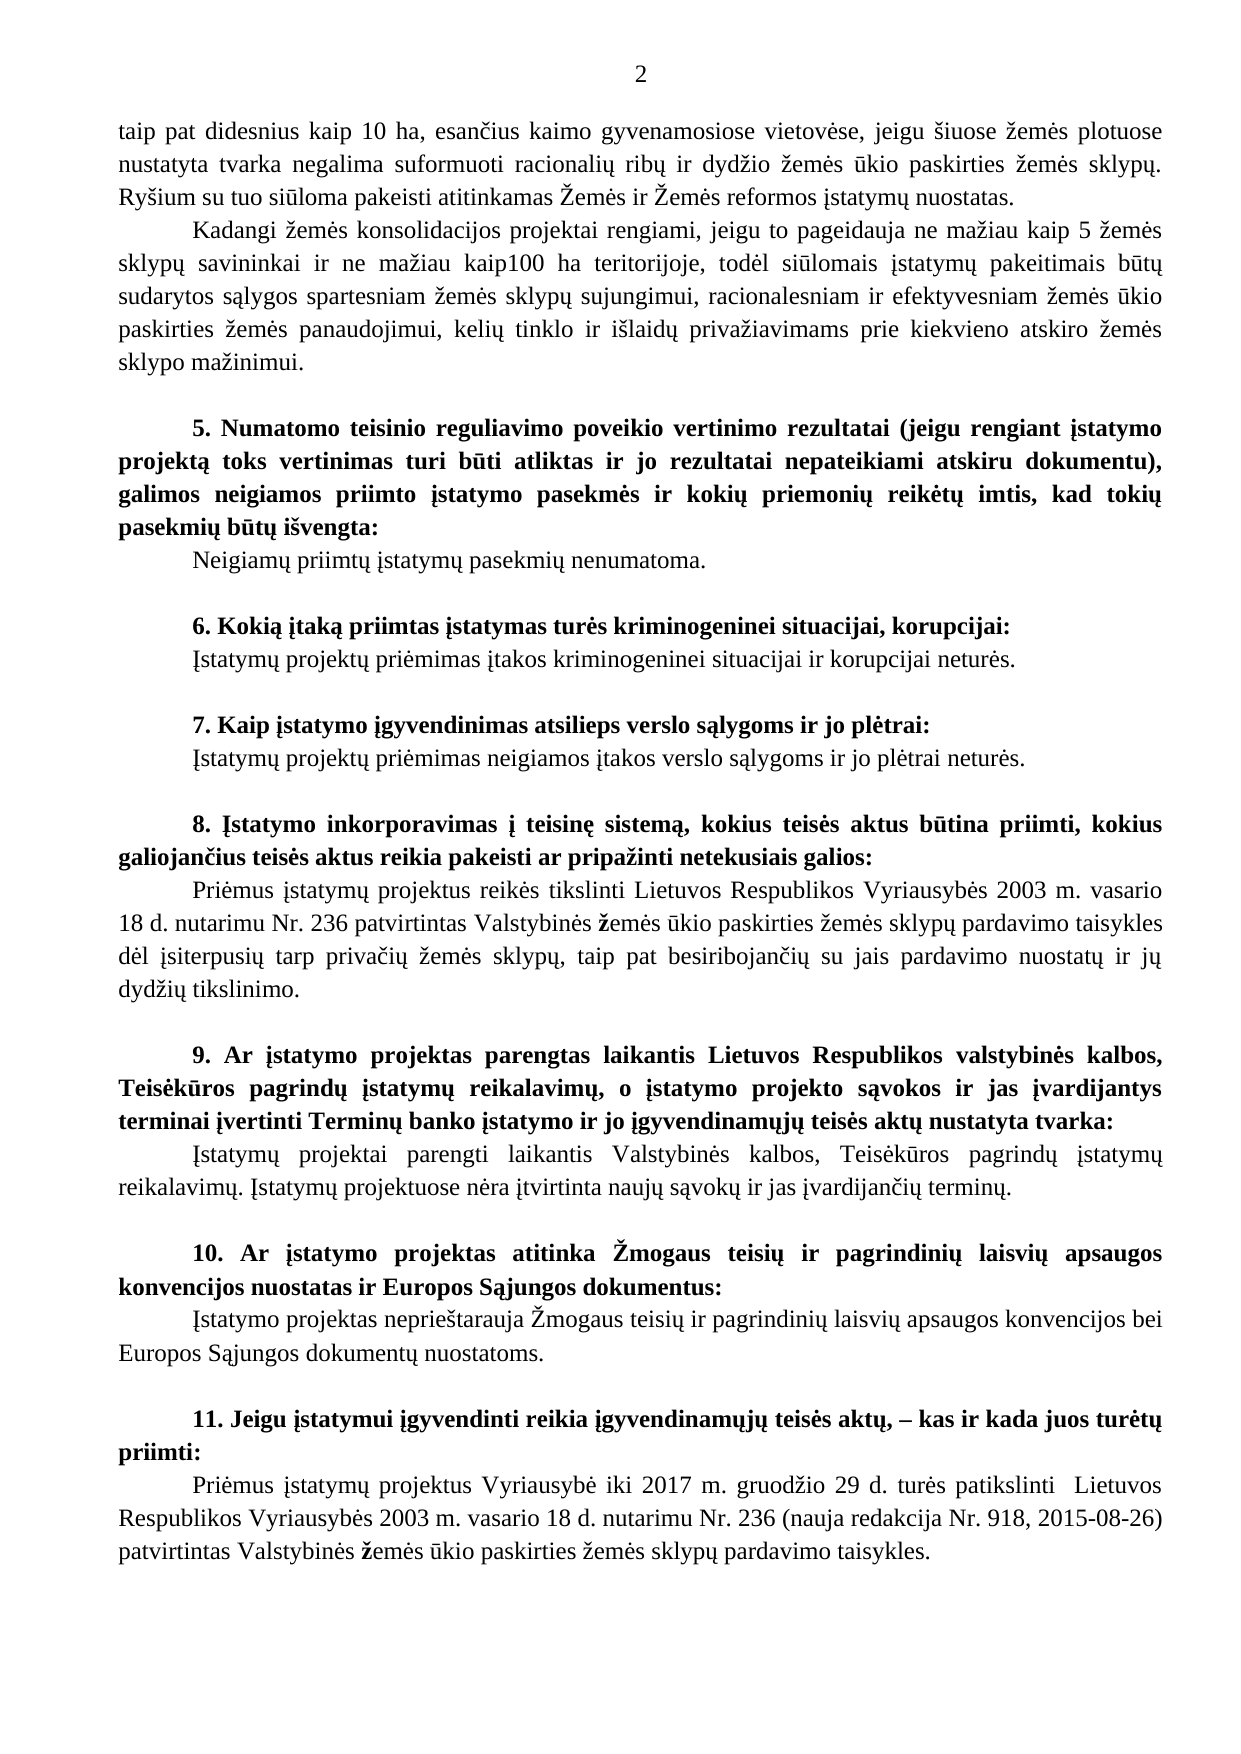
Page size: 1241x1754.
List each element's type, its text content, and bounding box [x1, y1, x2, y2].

text Įstatymų projektų priėmimas neigiamos įtakos verslo sąlygoms ir jo plėtrai neturės. [118, 743, 1163, 772]
text 8. Įstatymo inkorporavimas į teisinę sistemą, kokius teisės aktus būtina priimti, kokius galiojančius teisės aktus reikia pakeisti ar pripažinti netekusiais galios: [118, 809, 1163, 871]
text Neigiamų priimtų įstatymų pasekmių nenumatoma. [118, 545, 1163, 574]
text 9. Ar įstatymo projektas parengtas laikantis Lietuvos Respublikos valstybinės kalbos, Teisėkūros pagrindų įstatymų reikalavimų, o įstatymo projekto sąvokos ir jas įvardijantys terminai įvertinti Terminų banko įstatymo ir jo įgyvendinamųjų teisės aktų nustatyta tvarka: [118, 1040, 1163, 1135]
text Priėmus įstatymų projektus reikės tikslinti Lietuvos Respublikos Vyriausybės 2003 m. vasario 18 d. nutarimu Nr. 236 patvirtintas Valstybinės žemės ūkio paskirties žemės sklypų pardavimo taisykles dėl įsiterpusių tarp privačių žemės sklypų, taip pat besiribojančių su jais pardavimo nuostatų ir jų dydžių tikslinimo. [118, 875, 1163, 1003]
text 6. Kokią įtaką priimtas įstatymas turės kriminogeninei situacijai, korupcijai: [118, 611, 1163, 640]
text Priėmus įstatymų projektus Vyriausybė iki 2017 m. gruodžio 29 d. turės patikslinti Lietuvos Respublikos Vyriausybės 2003 m. vasario 18 d. nutarimu Nr. 236 (nauja redakcija Nr. 918, 2015-08-26) patvirtintas Valstybinės žemės ūkio paskirties žemės sklypų pardavimo taisykles. [118, 1470, 1163, 1564]
text Įstatymų projektai parengti laikantis Valstybinės kalbos, Teisėkūros pagrindų įstatymų reikalavimų. Įstatymų projektuose nėra įtvirtinta naujų sąvokų ir jas įvardijančių terminų. [118, 1139, 1163, 1201]
text Įstatymų projektų priėmimas įtakos kriminogeninei situacijai ir korupcijai neturės. [118, 644, 1163, 673]
text 11. Jeigu įstatymui įgyvendinti reikia įgyvendinamųjų teisės aktų, – kas ir kada juos turėtų priimti: [118, 1404, 1163, 1465]
text 10. Ar įstatymo projektas atitinka Žmogaus teisių ir pagrindinių laisvių apsaugos konvencijos nuostatas ir Europos Sąjungos dokumentus: [118, 1238, 1163, 1300]
text 7. Kaip įstatymo įgyvendinimas atsilieps verslo sąlygoms ir jo plėtrai: [118, 710, 1163, 739]
text taip pat didesnius kaip 10 ha, esančius kaimo gyvenamosiose vietovėse, jeigu šiuose žemės plotuose nustatyta tvarka negalima suformuoti racionalių ribų ir dydžio žemės ūkio paskirties žemės sklypų. Ryšium su tuo siūloma pakeisti atitinkamas Žemės ir Žemės reformos įstatymų nuostatas. [118, 116, 1163, 211]
text Įstatymo projektas neprieštarauja Žmogaus teisių ir pagrindinių laisvių apsaugos konvencijos bei Europos Sąjungos dokumentų nuostatoms. [118, 1304, 1163, 1366]
text Kadangi žemės konsolidacijos projektai rengiami, jeigu to pageidauja ne mažiau kaip 5 žemės sklypų savininkai ir ne mažiau kaip100 ha teritorijoje, todėl siūlomais įstatymų pakeitimais būtų sudarytos sąlygos spartesniam žemės sklypų sujungimui, racionalesniam ir efektyvesniam žemės ūkio paskirties žemės panaudojimui, kelių tinklo ir išlaidų privažiavimams prie kiekvieno atskiro žemės sklypo mažinimui. [118, 215, 1163, 376]
text 5. Numatomo teisinio reguliavimo poveikio vertinimo rezultatai (jeigu rengiant įstatymo projektą toks vertinimas turi būti atliktas ir jo rezultatai nepateikiami atskiru dokumentu), galimos neigiamos priimto įstatymo pasekmės ir kokių priemonių reikėtų imtis, kad tokių pasekmių būtų išvengta: [118, 413, 1163, 541]
